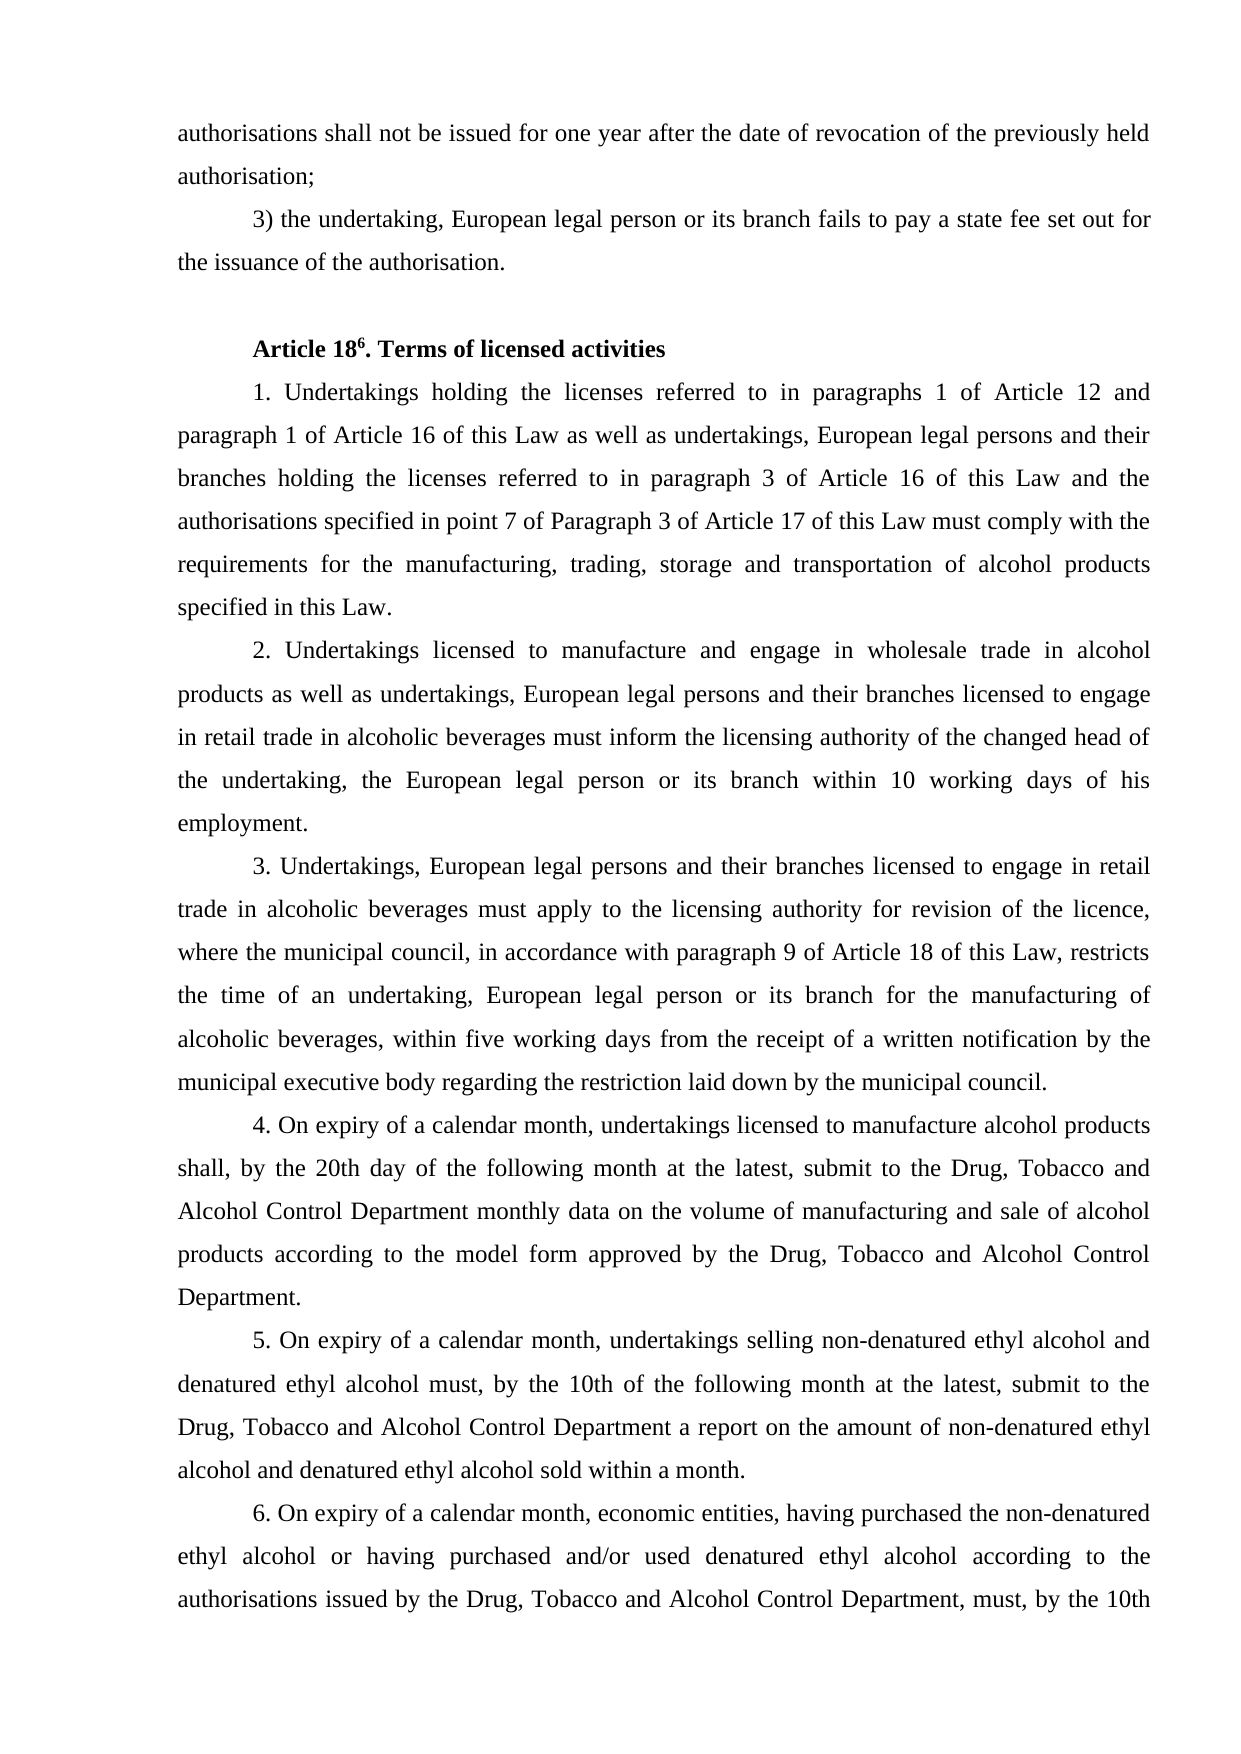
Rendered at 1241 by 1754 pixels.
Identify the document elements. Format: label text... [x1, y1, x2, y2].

text 4. On expiry of a calendar month, undertakings licensed to manufacture alcohol products shall, by the 20th day of the following month at the latest, submit to the Drug, Tobacco and Alcohol Control Department monthly data on the volume of manufacturing and sale of alcohol products according to the model form approved by the Drug, Tobacco and Alcohol Control Department. [177, 1110, 1152, 1311]
text Article 186. Terms of licensed activities [177, 334, 1152, 362]
text 2. Undertakings licensed to manufacture and engage in wholesale trade in alcohol products as well as undertakings, European legal persons and their branches licensed to engage in retail trade in alcoholic beverages must inform the licensing authority of the changed head of the undertaking, the European legal person or its branch within 10 working days of his employment. [177, 636, 1152, 837]
text 1. Undertakings holding the licenses referred to in paragraphs 1 of Article 12 and paragraph 1 of Article 16 of this Law as well as undertakings, European legal persons and their branches holding the licenses referred to in paragraph 3 of Article 16 of this Law and the authorisations specified in point 7 of Paragraph 3 of Article 17 of this Law must comply with the requirements for the manufacturing, trading, storage and transportation of alcohol products specified in this Law. [177, 377, 1152, 621]
text 3) the undertaking, European legal person or its branch fails to pay a state fee set out for the issuance of the authorisation. [177, 204, 1152, 276]
text 3. Undertakings, European legal persons and their branches licensed to engage in retail trade in alcoholic beverages must apply to the licensing authority for revision of the licence, where the municipal council, in accordance with paragraph 9 of Article 18 of this Law, restricts the time of an undertaking, European legal person or its branch for the manufacturing of alcoholic beverages, within five working days from the receipt of a written notification by the municipal executive body regarding the restriction laid down by the municipal council. [177, 851, 1152, 1096]
text authorisations shall not be issued for one year after the date of revocation of the previously held authorisation; [177, 118, 1152, 190]
text 5. On expiry of a calendar month, undertakings selling non-denatured ethyl alcohol and denatured ethyl alcohol must, by the 10th of the following month at the latest, submit to the Drug, Tobacco and Alcohol Control Department a report on the amount of non-denatured ethyl alcohol and denatured ethyl alcohol sold within a month. [177, 1326, 1152, 1484]
text 6. On expiry of a calendar month, economic entities, having purchased the non-denatured ethyl alcohol or having purchased and/or used denatured ethyl alcohol according to the authorisations issued by the Drug, Tobacco and Alcohol Control Department, must, by the 10th [177, 1498, 1152, 1613]
